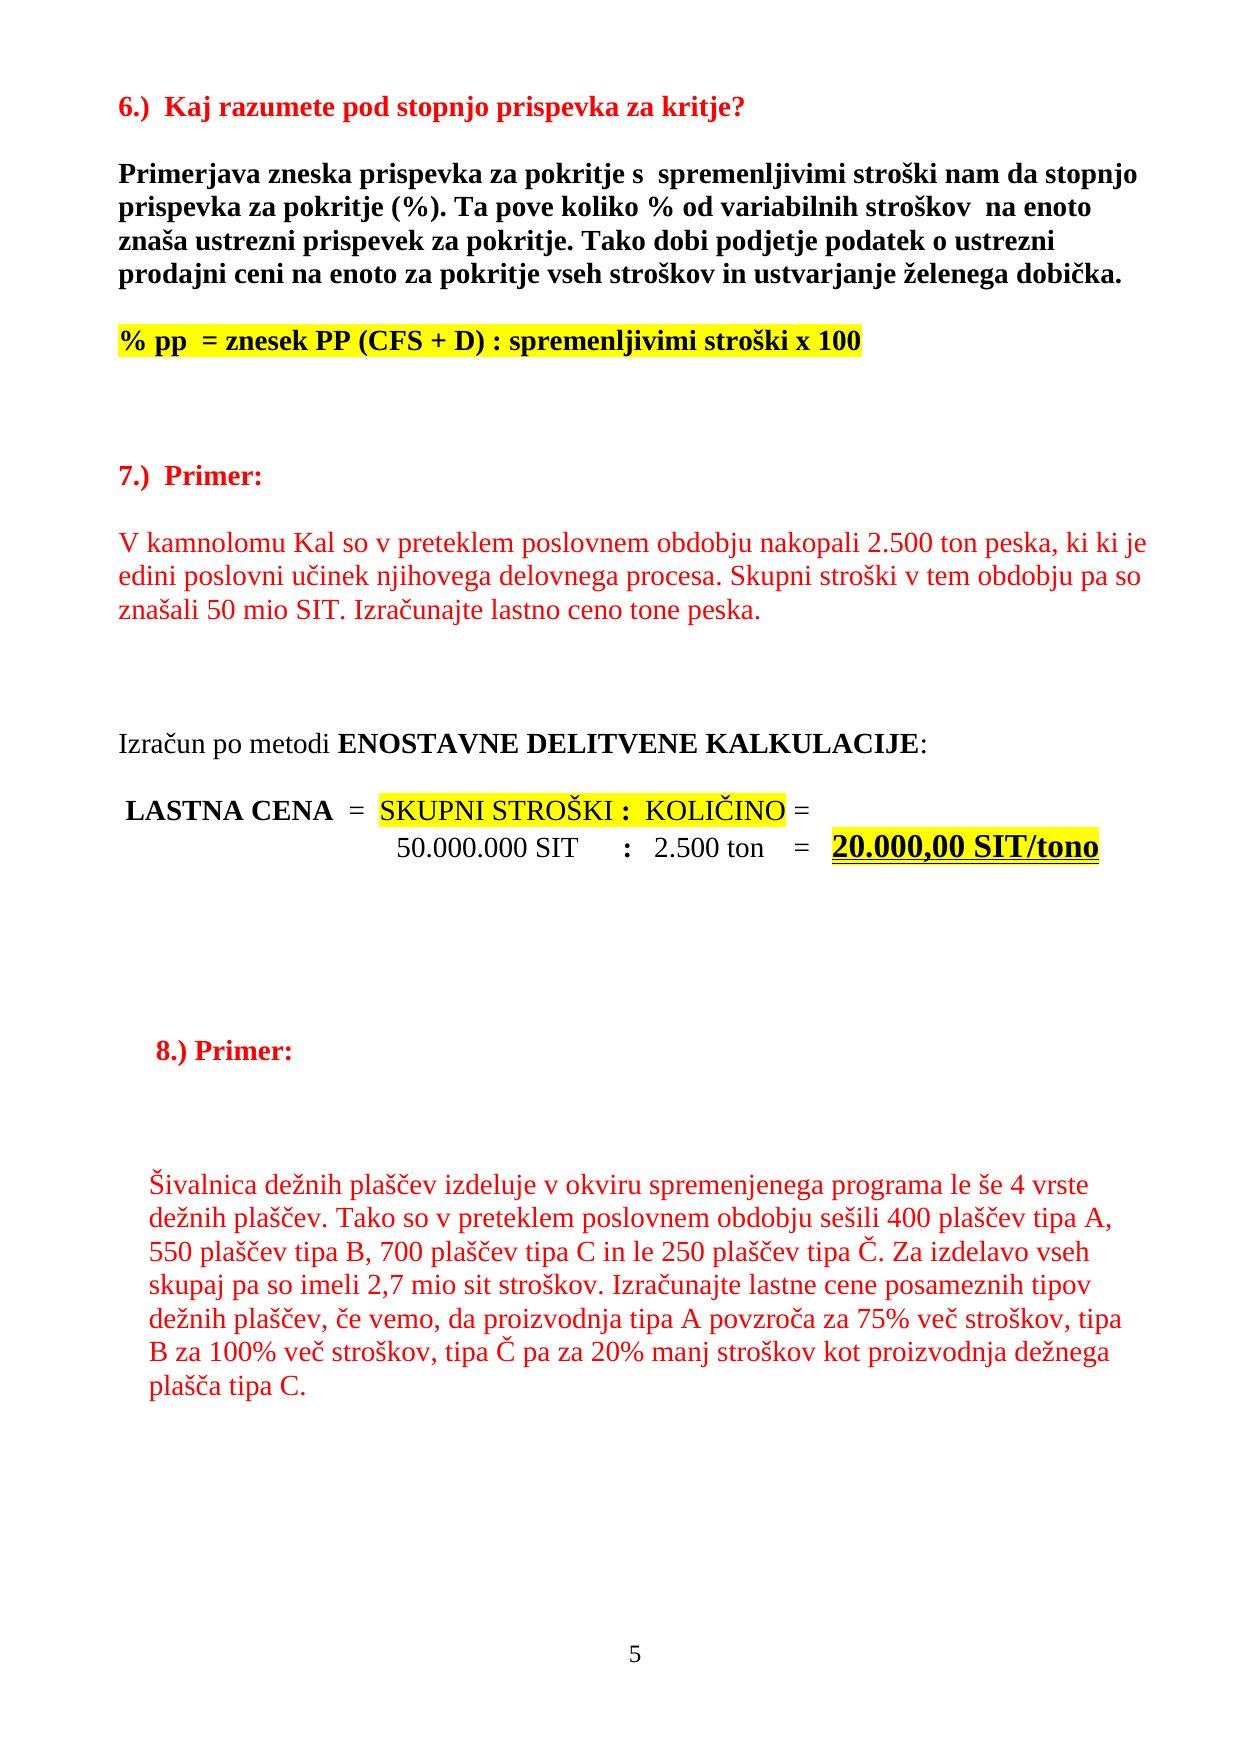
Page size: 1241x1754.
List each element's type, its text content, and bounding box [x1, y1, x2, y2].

text % pp = znesek PP (CFS + D) : spremenljivimi stroški x 100 [118, 323, 1152, 357]
table_header Šivalnica dežnih plaščev izdeluje v okviru spremenjenega programa le še 4 vrste dežnih plaščev. Tako so v preteklem poslovnem obdobju sešili 400 plaščev tipa A, 550 plaščev tipa B, 700 plaščev tipa C in le 250 plaščev tipa Č. Za izdelavo vseh skupaj pa so imeli 2,7 mio sit stroškov. Izračunajte lastne cene posameznih tipov dežnih plaščev, če vemo, da proizvodnja tipa A povzroča za 75% več stroškov, tipa B za 100% več stroškov, tipa Č pa za 20% manj stroškov kot proizvodnja dežnega plašča tipa C. [141, 1167, 1132, 1402]
text LASTNA CENA = SKUPNI STROŠKI : KOLIČINO = [118, 793, 1152, 827]
text V kamnolomu Kal so v preteklem poslovnem obdobju nakopali 2.500 ton peska, ki ki je edini poslovni učinek njihovega delovnega procesa. Skupni stroški v tem obdobju pa so znašali 50 mio SIT. Izračunajte lastno ceno tone peska. [118, 525, 1152, 625]
text Primerjava zneska prispevka za pokritje s spremenljivimi stroški nam da stopnjo prispevka za pokritje (%). Ta pove koliko % od variabilnih stroškov na enoto znaša ustrezni prispevek za pokritje. Tako dobi podjetje podatek o ustrezni prodajni ceni na enoto za pokritje vseh stroškov in ustvarjanje želenega dobička. [118, 156, 1152, 290]
text 7.) Primer: [118, 458, 1152, 491]
text Izračun po metodi enostavne delitvene kalkulacije: [118, 726, 1152, 759]
text 8.) Primer: [156, 1033, 1152, 1066]
text 6.) Kaj razumete pod stopnjo prispevka za kritje? [118, 89, 1152, 122]
text 50.000.000 SIT : 2.500 ton = 20.000,00 SIT/tono [156, 827, 1152, 865]
